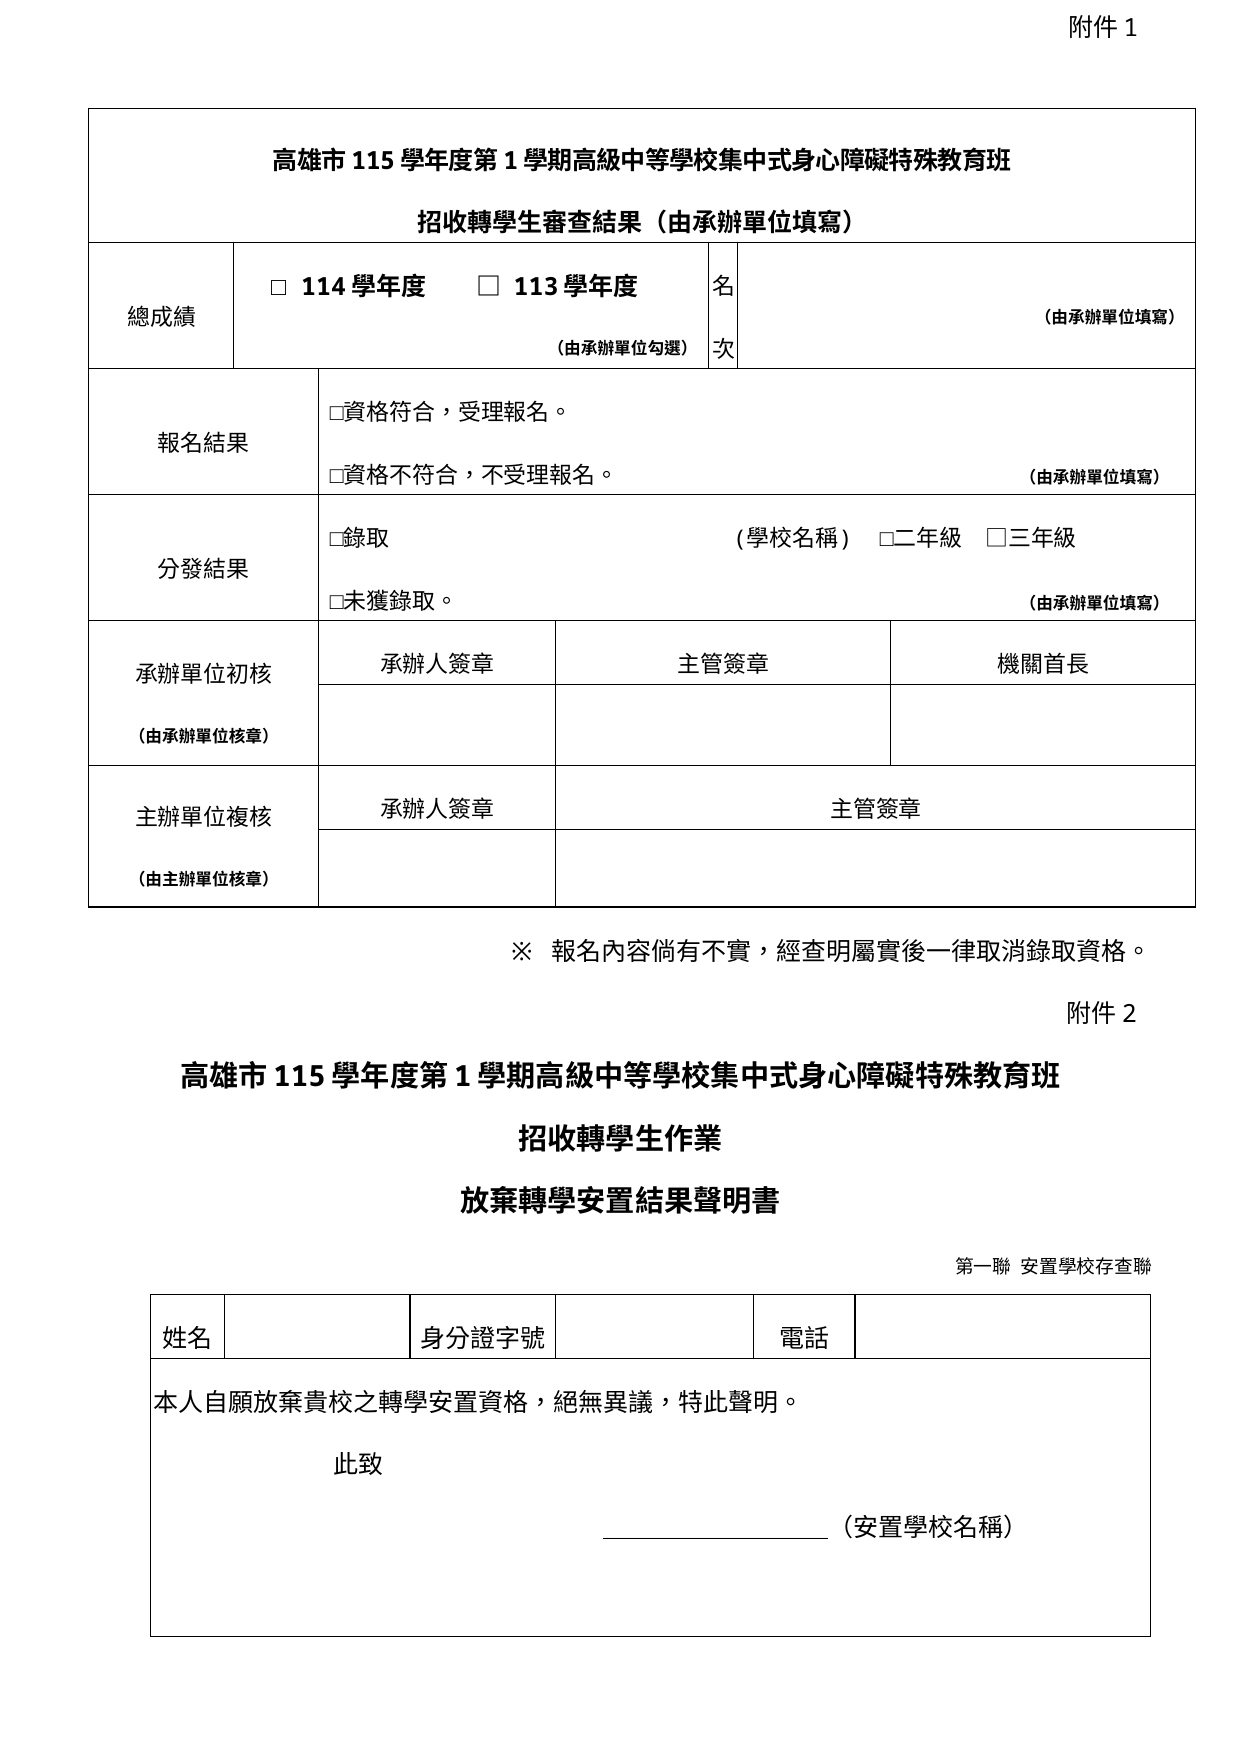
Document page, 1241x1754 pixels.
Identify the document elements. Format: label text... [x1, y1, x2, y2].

table_cell 機關首長 [891, 621, 1195, 683]
table_cell 承辦單位初核 （由承辦單位核章） [89, 621, 318, 765]
text 附件2 [89, 970, 1152, 1032]
table_cell [1196, 829, 1214, 906]
text 放棄轉學安置結果聲明書 [89, 1157, 1152, 1220]
table_cell 總成績 [89, 243, 233, 368]
table_cell 主辦單位複核 （由主辦單位核章） [89, 766, 318, 906]
text 高雄市115學年度第1學期高級中等學校集中式身心障礙特殊教育班 [89, 1032, 1152, 1095]
table_header 電話 [754, 1295, 854, 1358]
table_cell □錄取 (學校名稱) □二年級 □三年級 □未獲錄取。 （由承辦單位填寫） [319, 495, 1195, 620]
text 附件1 [1068, 7, 1138, 44]
table_cell [1196, 108, 1214, 242]
table_cell [556, 685, 890, 765]
table_cell [1196, 494, 1214, 620]
text 招收轉學生作業 [89, 1095, 1152, 1157]
table_cell □ 114學年度 □ 113學年度 （由承辦單位勾選） [234, 243, 708, 368]
table_cell [1196, 242, 1214, 368]
table_cell 主管簽章 [556, 621, 890, 683]
text ※ 報名內容倘有不實，經查明屬實後一律取消錄取資格。 [89, 908, 1152, 970]
table_cell [319, 685, 555, 765]
table_cell [1196, 765, 1214, 829]
table_cell [556, 830, 1195, 906]
table_cell [891, 685, 1195, 765]
text [1053, 0, 1153, 53]
table_cell 承辦人簽章 [319, 766, 555, 829]
table_cell [1196, 368, 1214, 494]
table_cell （由承辦單位填寫） [738, 243, 1195, 368]
table_cell 主管簽章 [556, 766, 1195, 829]
table_cell [1196, 620, 1214, 683]
table_header 身分證字號 [411, 1295, 555, 1358]
table_cell 本人自願放棄貴校之轉學安置資格，絕無異議，特此聲明。 此致 ＿＿＿＿＿＿＿＿＿（安置學校名稱） [151, 1359, 1150, 1636]
table_cell 分發結果 [89, 495, 318, 620]
table_cell 高雄市115學年度第1學期高級中等學校集中式身心障礙特殊教育班 招收轉學生審查結果（由承辦單位填寫） [89, 109, 1195, 242]
table_header [556, 1295, 753, 1358]
table_cell [319, 830, 555, 906]
table_cell [1196, 684, 1214, 765]
table_header [225, 1295, 409, 1358]
text 第一聯 安置學校存查聯 [126, 1224, 1152, 1286]
table_cell □資格符合，受理報名。 □資格不符合，不受理報名。 （由承辦單位填寫） [319, 369, 1195, 494]
table_cell 報名結果 [89, 369, 318, 494]
table_cell 承辦人簽章 [319, 621, 555, 683]
table_cell 名次 [709, 243, 737, 368]
table_header [856, 1295, 1150, 1358]
table_header 姓名 [151, 1295, 224, 1358]
